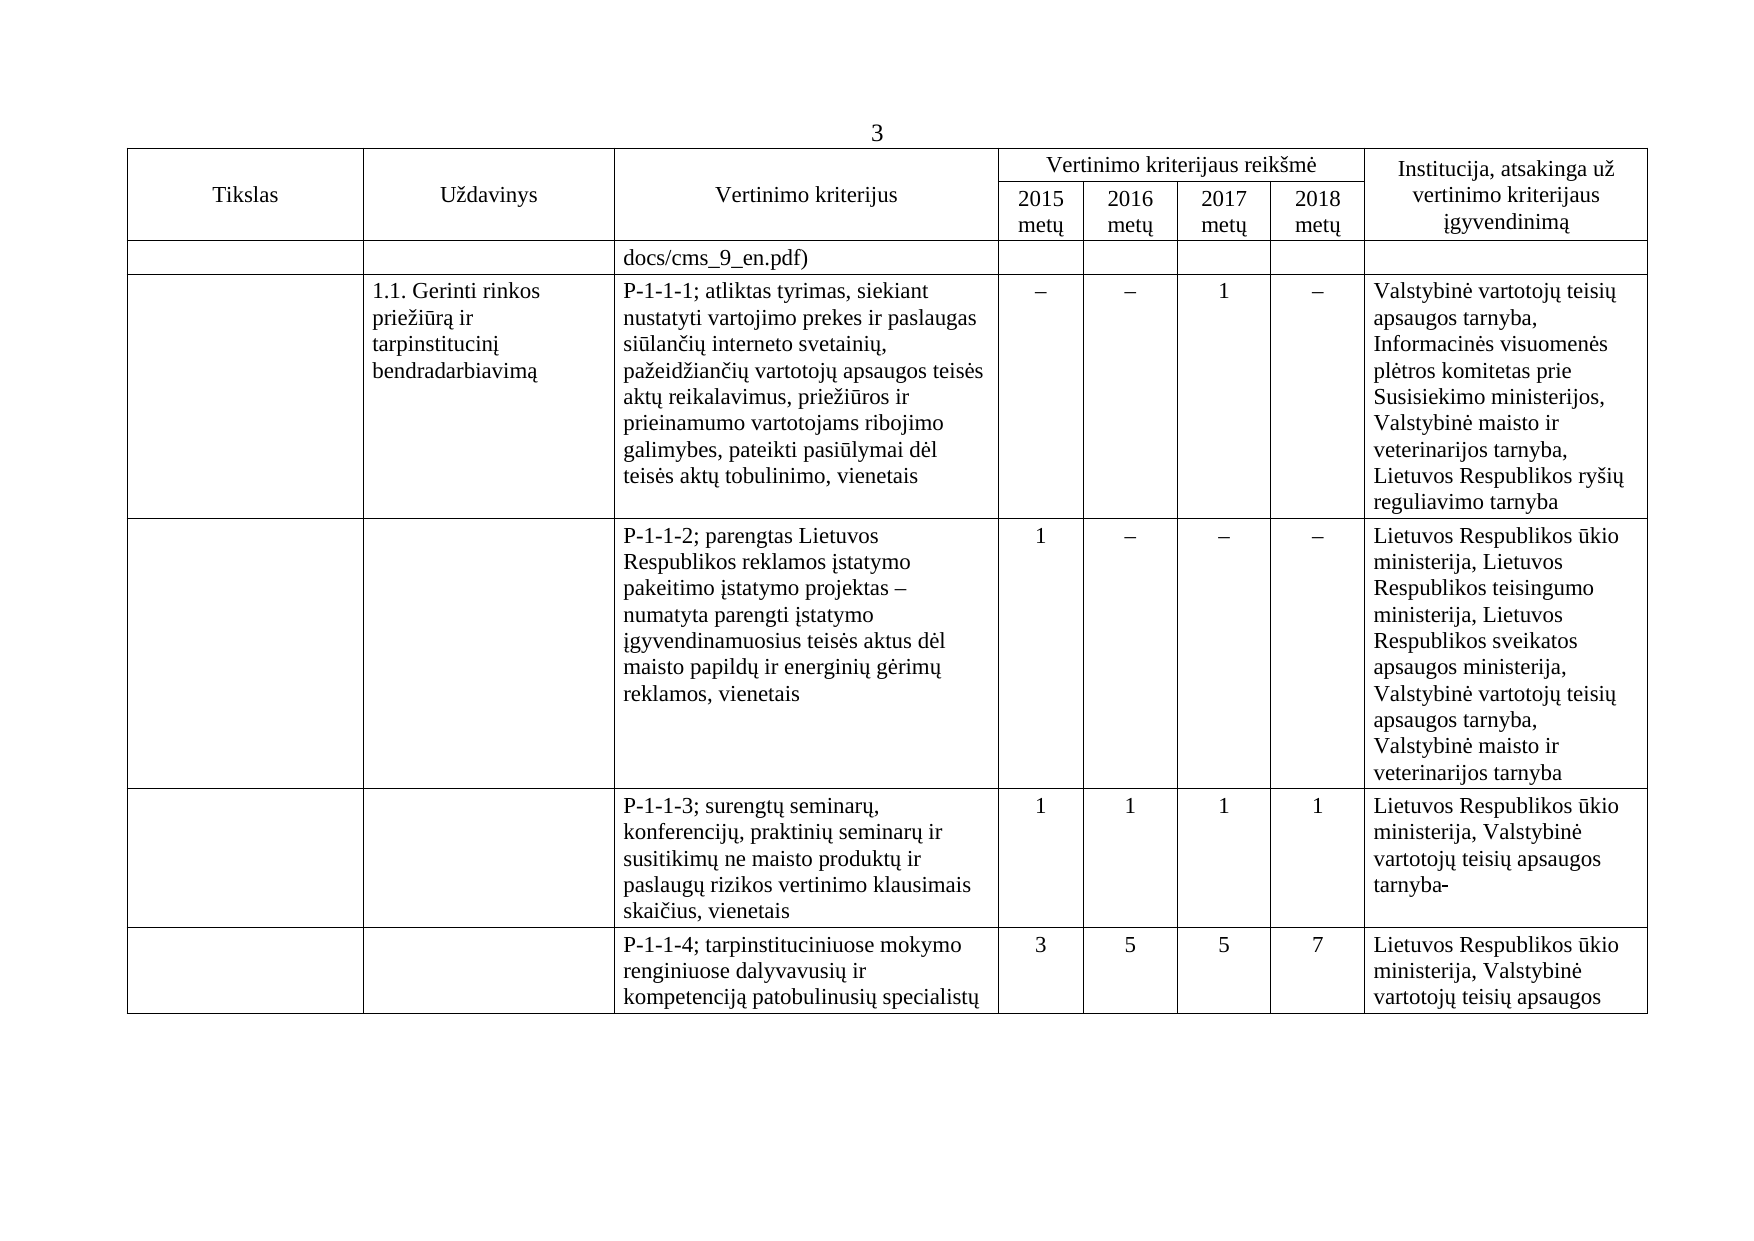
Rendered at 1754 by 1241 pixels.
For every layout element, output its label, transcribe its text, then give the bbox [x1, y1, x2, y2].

table_cell – [1271, 275, 1364, 518]
table_cell Lietuvos Respublikos ūkio ministerija, Lietuvos Respublikos teisingumo ministerija, Lietuvos Respublikos sveikatos apsaugos ministerija, Valstybinė vartotojų teisių apsaugos tarnyba, Valstybinė maisto ir veterinarijos tarnyba [1365, 519, 1647, 788]
table_cell [364, 241, 614, 274]
table_cell docs/cms_9_en.pdf) [615, 241, 998, 274]
table_cell [128, 275, 363, 518]
table_cell 1 [999, 789, 1083, 927]
table_cell 1 [1178, 275, 1270, 518]
table_header Vertinimo kriterijaus reikšmė [999, 149, 1364, 181]
table_cell 2017 metų [1178, 182, 1270, 240]
table_cell [128, 241, 363, 274]
table_cell 1 [1178, 789, 1270, 927]
table_header Tikslas [128, 149, 363, 240]
table_cell – [999, 275, 1083, 518]
table_cell P-1-1-1; atliktas tyrimas, siekiant nustatyti vartojimo prekes ir paslaugas siūlančių interneto svetainių, pažeidžiančių vartotojų apsaugos teisės aktų reikalavimus, priežiūros ir prieinamumo vartotojams ribojimo galimybes, pateikti pasiūlymai dėl teisės aktų tobulinimo, vienetais [615, 275, 998, 518]
table_cell 2016 metų [1084, 182, 1177, 240]
table_cell [1271, 241, 1364, 274]
table_cell 5 [1084, 928, 1177, 1013]
table_cell Lietuvos Respublikos ūkio ministerija, Valstybinė vartotojų teisių apsaugos tarnyba [1365, 789, 1647, 927]
table_cell 1.1. Gerinti rinkos priežiūrą ir tarpinstitucinį bendradarbiavimą [364, 275, 614, 518]
table_cell – [1271, 519, 1364, 788]
table_cell Lietuvos Respublikos ūkio ministerija, Valstybinė vartotojų teisių apsaugos [1365, 928, 1647, 1013]
table_cell 5 [1178, 928, 1270, 1013]
table_header Institucija, atsakinga už vertinimo kriterijaus įgyvendinimą [1365, 149, 1647, 240]
table_cell [128, 519, 363, 788]
table_header Vertinimo kriterijus [615, 149, 998, 240]
table_cell [364, 789, 614, 927]
table_cell [364, 519, 614, 788]
table_cell 1 [1084, 789, 1177, 927]
table_cell [128, 789, 363, 927]
table_cell [1178, 241, 1270, 274]
table_cell 1 [1271, 789, 1364, 927]
table_cell P-1-1-2; parengtas Lietuvos Respublikos reklamos įstatymo pakeitimo įstatymo projektas – numatyta parengti įstatymo įgyvendinamuosius teisės aktus dėl maisto papildų ir energinių gėrimų reklamos, vienetais [615, 519, 998, 788]
table_cell 3 [999, 928, 1083, 1013]
table_cell Valstybinė vartotojų teisių apsaugos tarnyba, Informacinės visuomenės plėtros komitetas prie Susisiekimo ministerijos, Valstybinė maisto ir veterinarijos tarnyba, Lietuvos Respublikos ryšių reguliavimo tarnyba [1365, 275, 1647, 518]
table_cell [128, 928, 363, 1013]
table_cell [1365, 241, 1647, 274]
table_cell 1 [999, 519, 1083, 788]
table_cell P-1-1-3; surengtų seminarų, konferencijų, praktinių seminarų ir susitikimų ne maisto produktų ir paslaugų rizikos vertinimo klausimais skaičius, vienetais [615, 789, 998, 927]
table_cell 2018 metų [1271, 182, 1364, 240]
table_cell 7 [1271, 928, 1364, 1013]
table_cell – [1178, 519, 1270, 788]
table_cell P-1-1-4; tarpinstituciniuose mokymo renginiuose dalyvavusių ir kompetenciją patobulinusių specialistų [615, 928, 998, 1013]
table_cell [1084, 241, 1177, 274]
table_cell 2015 metų [999, 182, 1083, 240]
table_cell [999, 241, 1083, 274]
table_cell – [1084, 275, 1177, 518]
table_cell – [1084, 519, 1177, 788]
table_header Uždavinys [364, 149, 614, 240]
table_cell [364, 928, 614, 1013]
